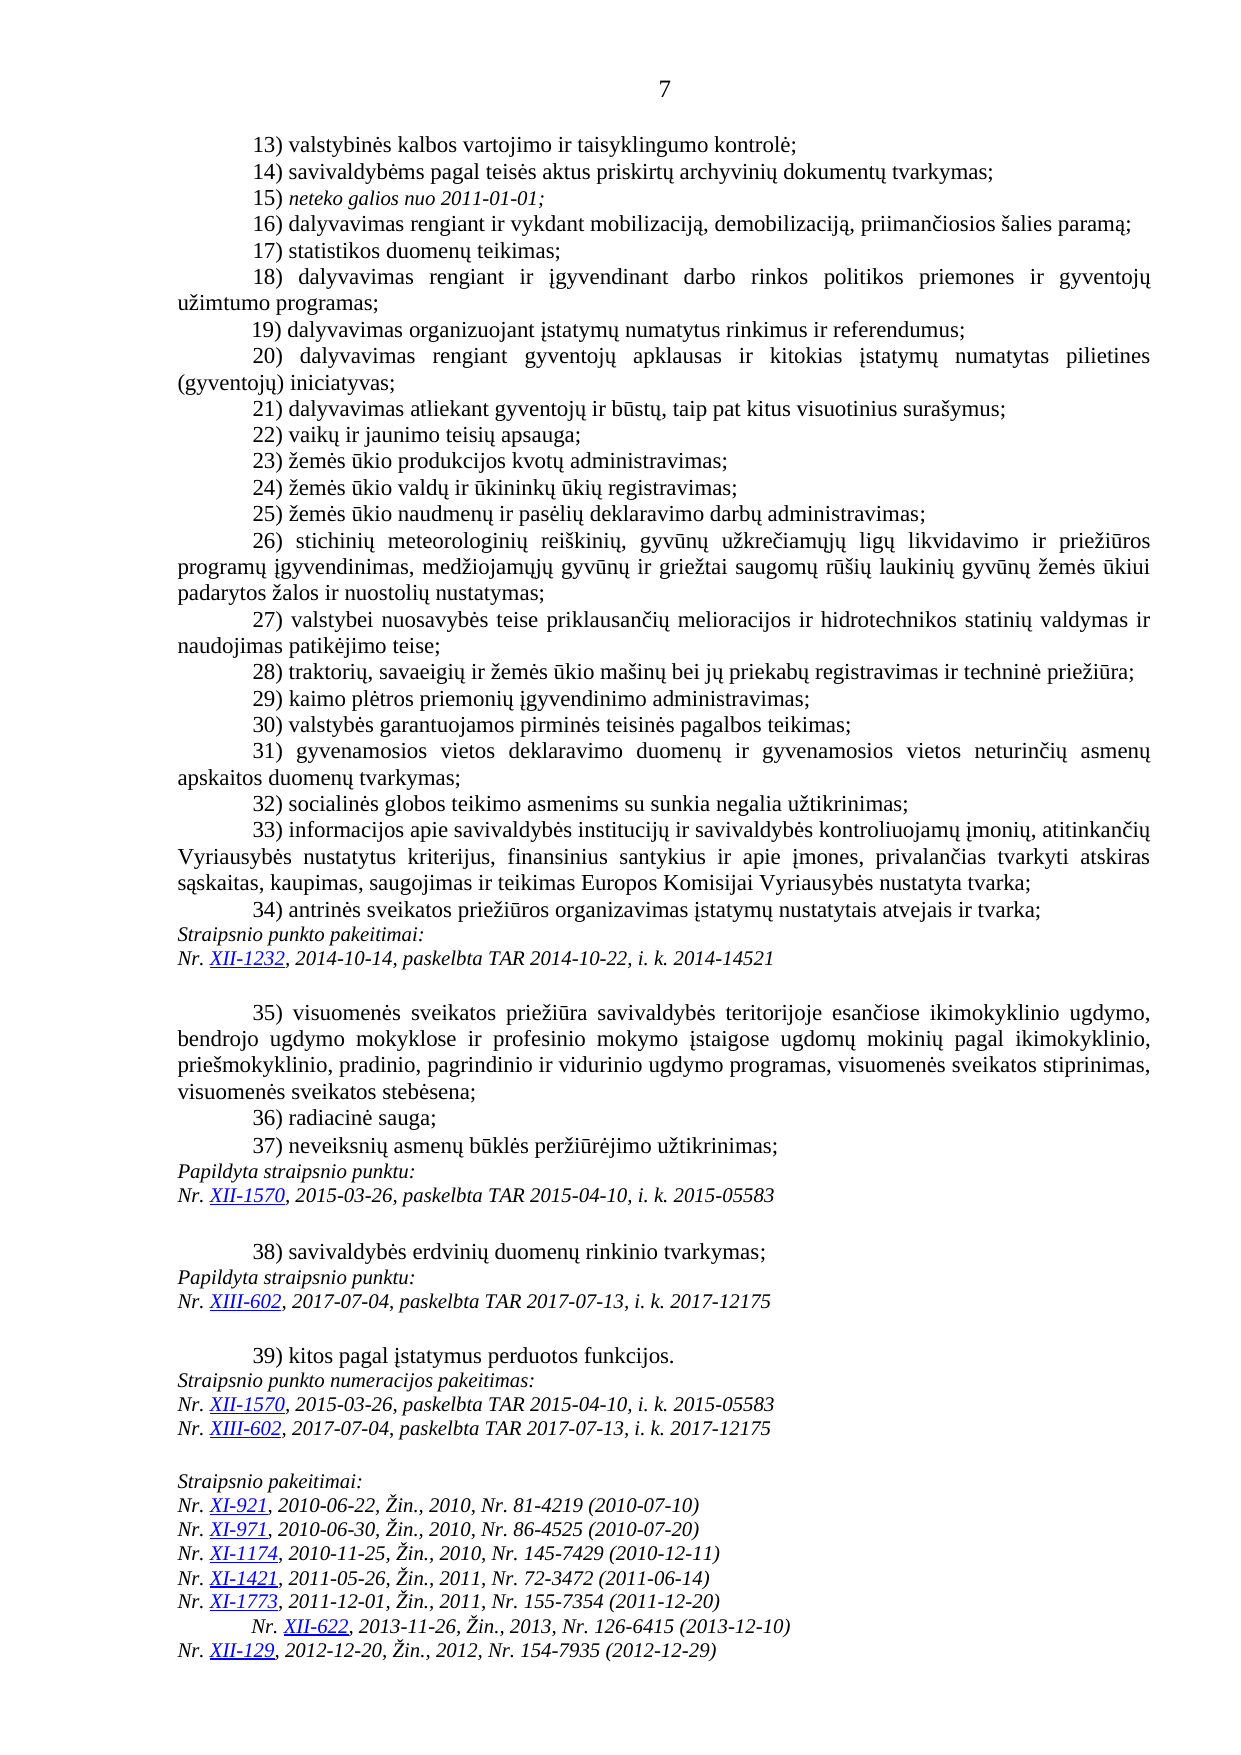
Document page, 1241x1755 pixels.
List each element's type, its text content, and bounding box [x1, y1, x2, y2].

text 27) valstybei nuosavybės teise priklausančių melioracijos ir hidrotechnikos statinių valdymas ir naudojimas patikėjimo teise; [177, 606, 1152, 658]
text 37) neveiksnių asmenų būklės peržiūrėjimo užtikrinimas; [177, 1131, 1152, 1159]
text Nr. XIII-602, 2017-07-04, paskelbta TAR 2017-07-13, i. k. 2017-12175 [177, 1416, 1152, 1440]
text Straipsnio punkto numeracijos pakeitimas: [177, 1368, 1152, 1392]
text 34) antrinės sveikatos priežiūros organizavimas įstatymų nustatytais atvejais ir tvarka; [177, 896, 1152, 922]
text 19) dalyvavimas organizuojant įstatymų numatytus rinkimus ir referendumus; [177, 316, 1152, 342]
text 21) dalyvavimas atliekant gyventojų ir būstų, taip pat kitus visuotinius surašymus; [177, 395, 1152, 421]
text Nr. XI-1421, 2011-05-26, Žin., 2011, Nr. 72-3472 (2011-06-14) [177, 1565, 1152, 1589]
text 26) stichinių meteorologinių reiškinių, gyvūnų užkrečiamųjų ligų likvidavimo ir priežiūros programų įgyvendinimas, medžiojamųjų gyvūnų ir griežtai saugomų rūšių laukinių gyvūnų žemės ūkiui padarytos žalos ir nuostolių nustatymas; [177, 527, 1152, 606]
text Nr. XI-1174, 2010-11-25, Žin., 2010, Nr. 145-7429 (2010-12-11) [177, 1541, 1152, 1565]
text Nr. XII-1570, 2015-03-26, paskelbta TAR 2015-04-10, i. k. 2015-05583 [177, 1392, 1152, 1416]
text Nr. XI-971, 2010-06-30, Žin., 2010, Nr. 86-4525 (2010-07-20) [177, 1517, 1152, 1541]
text 33) informacijos apie savivaldybės institucijų ir savivaldybės kontroliuojamų įmonių, atitinkančių Vyriausybės nustatytus kriterijus, finansinius santykius ir apie įmones, privalančias tvarkyti atskiras sąskaitas, kaupimas, saugojimas ir teikimas Europos Komisijai Vyriausybės nustatyta tvarka; [177, 817, 1152, 896]
text 20) dalyvavimas rengiant gyventojų apklausas ir kitokias įstatymų numatytas pilietines (gyventojų) iniciatyvas; [177, 342, 1152, 395]
text 38) savivaldybės erdvinių duomenų rinkinio tvarkymas; [177, 1236, 1152, 1265]
text 13) valstybinės kalbos vartojimo ir taisyklingumo kontrolė; [177, 131, 1152, 158]
text 18) dalyvavimas rengiant ir įgyvendinant darbo rinkos politikos priemones ir gyventojų užimtumo programas; [177, 263, 1152, 316]
text 36) radiacinė sauga; [177, 1104, 1152, 1131]
text 24) žemės ūkio valdų ir ūkininkų ūkių registravimas; [177, 474, 1152, 500]
text 39) kitos pagal įstatymus perduotos funkcijos. [177, 1342, 1152, 1368]
text Nr. XI-1773, 2011-12-01, Žin., 2011, Nr. 155-7354 (2011-12-20) [177, 1589, 1152, 1613]
text 15) neteko galios nuo 2011-01-01; [177, 184, 1152, 210]
text Nr. XI-921, 2010-06-22, Žin., 2010, Nr. 81-4219 (2010-07-10) [177, 1493, 1152, 1517]
text 29) kaimo plėtros priemonių įgyvendinimo administravimas; [177, 685, 1152, 711]
text 28) traktorių, savaeigių ir žemės ūkio mašinų bei jų priekabų registravimas ir techninė priežiūra; [177, 658, 1152, 685]
text Nr. XII-1232, 2014-10-14, paskelbta TAR 2014-10-22, i. k. 2014-14521 [177, 946, 1152, 970]
text 35) visuomenės sveikatos priežiūra savivaldybės teritorijoje esančiose ikimokyklinio ugdymo, bendrojo ugdymo mokyklose ir profesinio mokymo įstaigose ugdomų mokinių pagal ikimokyklinio, priešmokyklinio, pradinio, pagrindinio ir vidurinio ugdymo programas, visuomenės sveikatos stiprinimas, visuomenės sveikatos stebėsena; [177, 999, 1152, 1104]
text 25) žemės ūkio naudmenų ir pasėlių deklaravimo darbų administravimas; [177, 500, 1152, 527]
text Nr. XIII-602, 2017-07-04, paskelbta TAR 2017-07-13, i. k. 2017-12175 [177, 1289, 1152, 1313]
subtitle 16) dalyvavimas rengiant ir vykdant mobilizaciją, demobilizaciją, priimančiosios šalies paramą; [177, 210, 1152, 237]
text 22) vaikų ir jaunimo teisių apsauga; [177, 421, 1152, 448]
text Papildyta straipsnio punktu: [177, 1265, 1152, 1289]
text 23) žemės ūkio produkcijos kvotų administravimas; [177, 448, 1152, 474]
text Nr. XII-129, 2012-12-20, Žin., 2012, Nr. 154-7935 (2012-12-29) [177, 1638, 1152, 1662]
text 32) socialinės globos teikimo asmenims su sunkia negalia užtikrinimas; [177, 790, 1152, 817]
text Straipsnio punkto pakeitimai: [177, 922, 1152, 946]
text Nr. XII-1570, 2015-03-26, paskelbta TAR 2015-04-10, i. k. 2015-05583 [177, 1183, 1152, 1207]
text 31) gyvenamosios vietos deklaravimo duomenų ir gyvenamosios vietos neturinčių asmenų apskaitos duomenų tvarkymas; [177, 737, 1152, 790]
text 30) valstybės garantuojamos pirminės teisinės pagalbos teikimas; [177, 711, 1152, 737]
text Nr. XII-622, 2013-11-26, Žin., 2013, Nr. 126-6415 (2013-12-10) [177, 1613, 1152, 1638]
text Papildyta straipsnio punktu: [177, 1159, 1152, 1183]
text 17) statistikos duomenų teikimas; [177, 237, 1152, 263]
text Straipsnio pakeitimai: [177, 1469, 1152, 1493]
text 14) savivaldybėms pagal teisės aktus priskirtų archyvinių dokumentų tvarkymas; [177, 158, 1152, 184]
